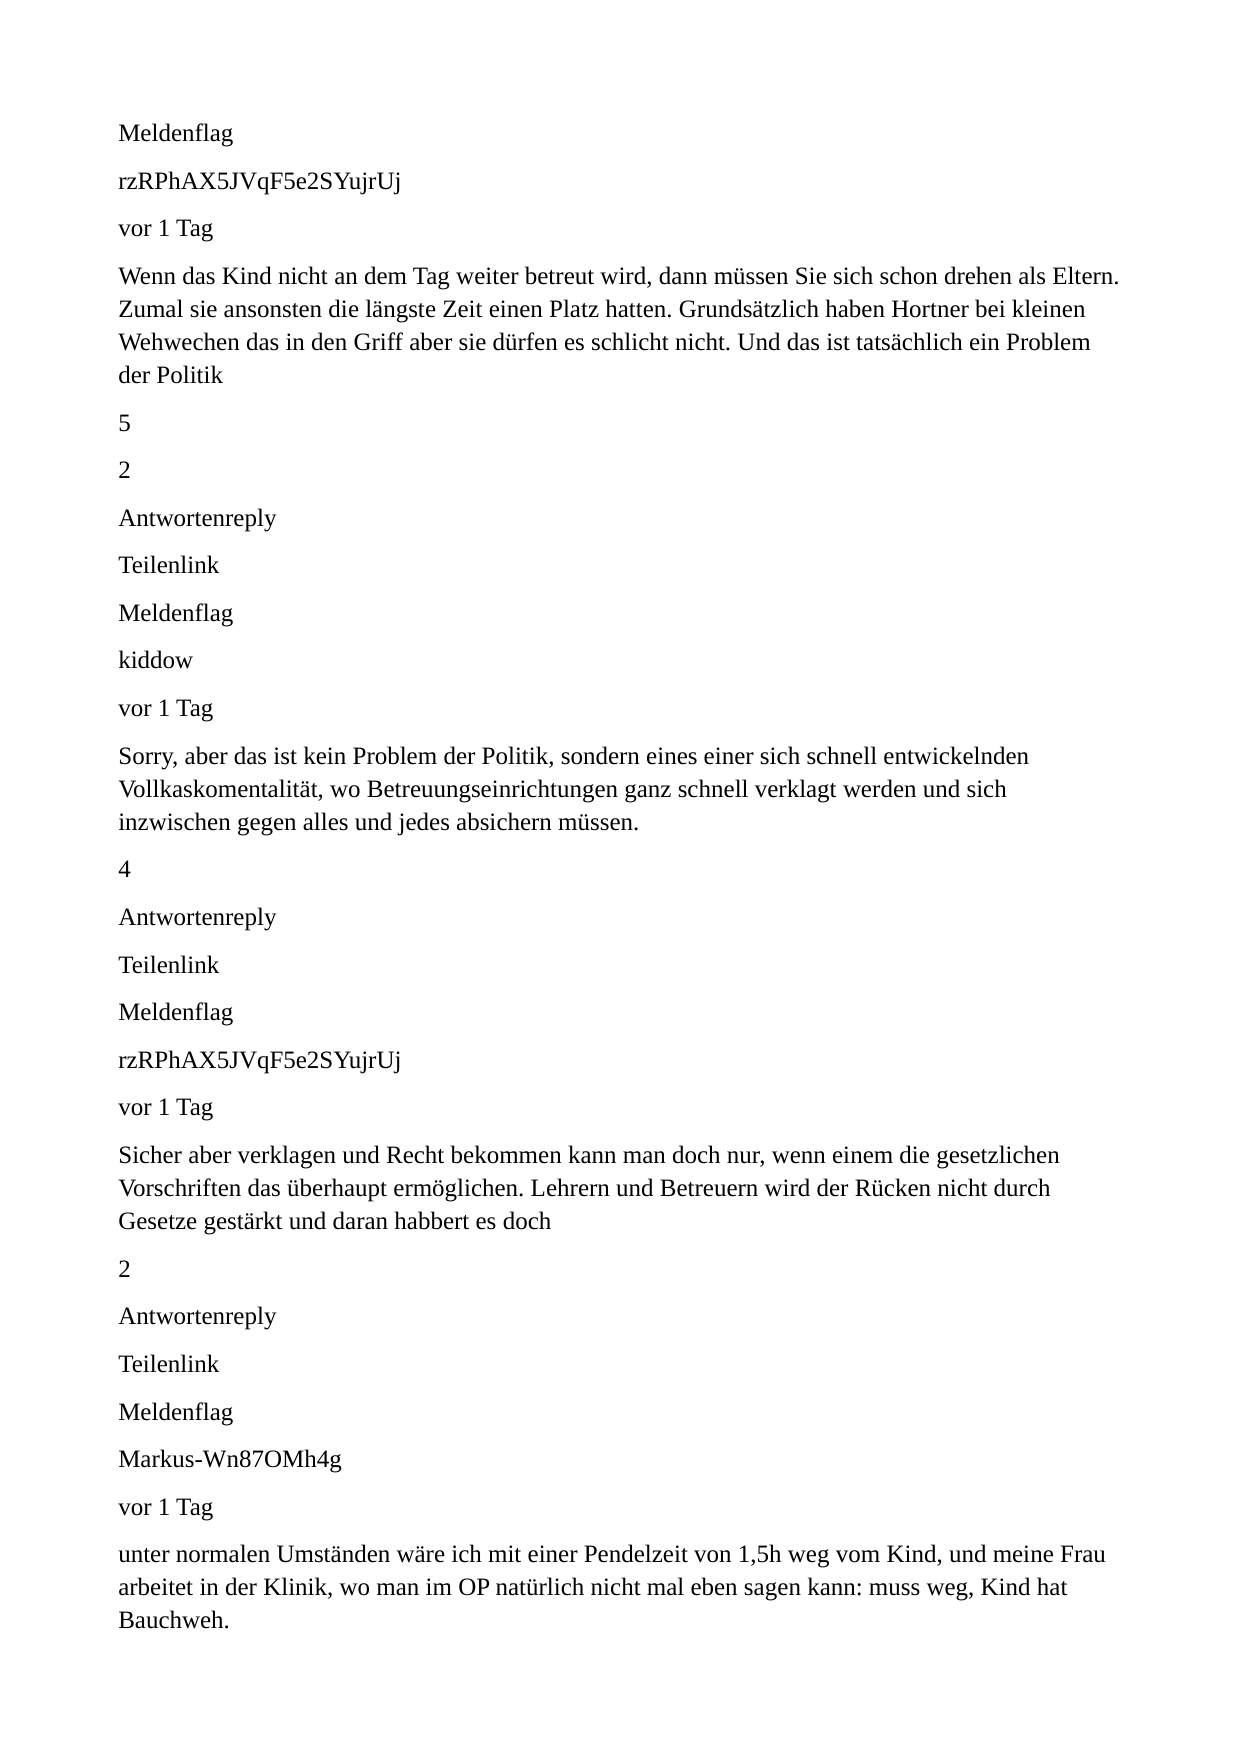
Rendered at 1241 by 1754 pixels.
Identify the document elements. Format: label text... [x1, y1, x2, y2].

text Teilenlink [118, 950, 1122, 978]
text Sicher aber verklagen und Recht bekommen kann man doch nur, wenn einem die gesetzlichen Vorschriften das überhaupt ermöglichen. Lehrern und Betreuern wird der Rücken nicht durch Gesetze gestärkt und daran habbert es doch [118, 1140, 1122, 1235]
text Meldenflag [118, 1397, 1122, 1425]
text vor 1 Tag [118, 693, 1122, 722]
text vor 1 Tag [118, 1492, 1122, 1521]
text Sorry, aber das ist kein Problem der Politik, sondern eines einer sich schnell entwickelnden Vollkaskomentalität, wo Betreuungseinrichtungen ganz schnell verklagt werden und sich inzwischen gegen alles und jedes absichern müssen. [118, 741, 1122, 836]
text Teilenlink [118, 550, 1122, 579]
text unter normalen Umständen wäre ich mit einer Pendelzeit von 1,5h weg vom Kind, und meine Frau arbeitet in der Klinik, wo man im OP natürlich nicht mal eben sagen kann: muss weg, Kind hat Bauchweh. [118, 1539, 1122, 1634]
text Antwortenreply [118, 1301, 1122, 1330]
text kiddow [118, 646, 1122, 674]
text Teilenlink [118, 1349, 1122, 1378]
text Antwortenreply [118, 503, 1122, 532]
text Meldenflag [118, 118, 1122, 147]
text Wenn das Kind nicht an dem Tag weiter betreut wird, dann müssen Sie sich schon drehen als Eltern. Zumal sie ansonsten die längste Zeit einen Platz hatten. Grundsätzlich haben Hortner bei kleinen Wehwechen das in den Griff aber sie dürfen es schlicht nicht. Und das ist tatsächlich ein Problem der Politik [118, 261, 1122, 389]
text Meldenflag [118, 997, 1122, 1026]
text Meldenflag [118, 598, 1122, 627]
text rzRPhAX5JVqF5e2SYujrUj [118, 1045, 1122, 1074]
text vor 1 Tag [118, 213, 1122, 242]
text 4 [118, 854, 1122, 883]
text rzRPhAX5JVqF5e2SYujrUj [118, 166, 1122, 194]
text vor 1 Tag [118, 1092, 1122, 1121]
text Antwortenreply [118, 902, 1122, 931]
text Markus-Wn87OMh4g [118, 1444, 1122, 1473]
text 5 [118, 408, 1122, 436]
text 2 [118, 455, 1122, 484]
text 2 [118, 1254, 1122, 1282]
